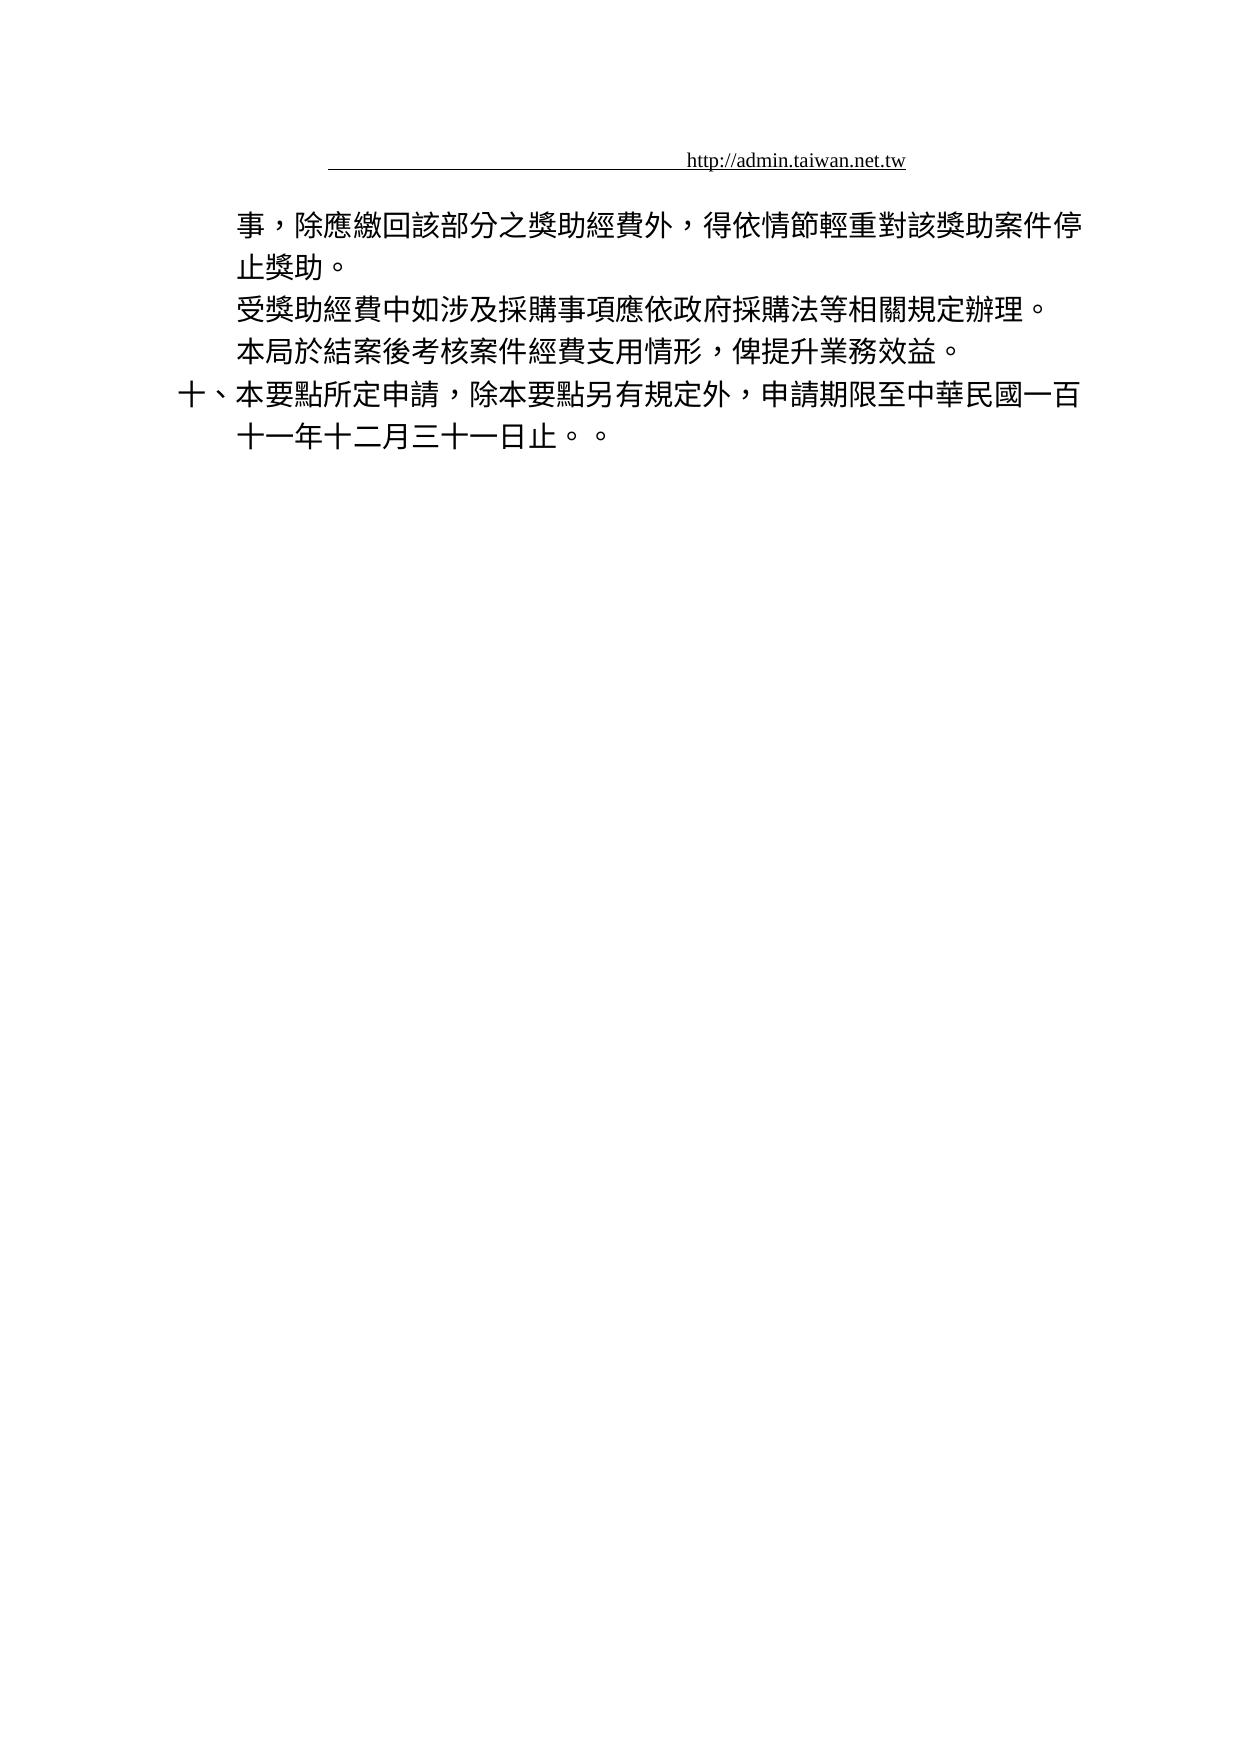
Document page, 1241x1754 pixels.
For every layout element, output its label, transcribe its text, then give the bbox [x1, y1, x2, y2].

text 受獎助經費中如涉及採購事項應依政府採購法等相關規定辦理。 [236, 287, 1093, 329]
text 本局於結案後考核案件經費支用情形，俾提升業務效益。 [236, 329, 1093, 371]
text 事，除應繳回該部分之獎助經費外，得依情節輕重對該獎助案件停止獎助。 [177, 202, 1093, 287]
text 十、本要點所定申請，除本要點另有規定外，申請期限至中華民國一百十一年十二月三十一日止。。 [177, 371, 1093, 456]
